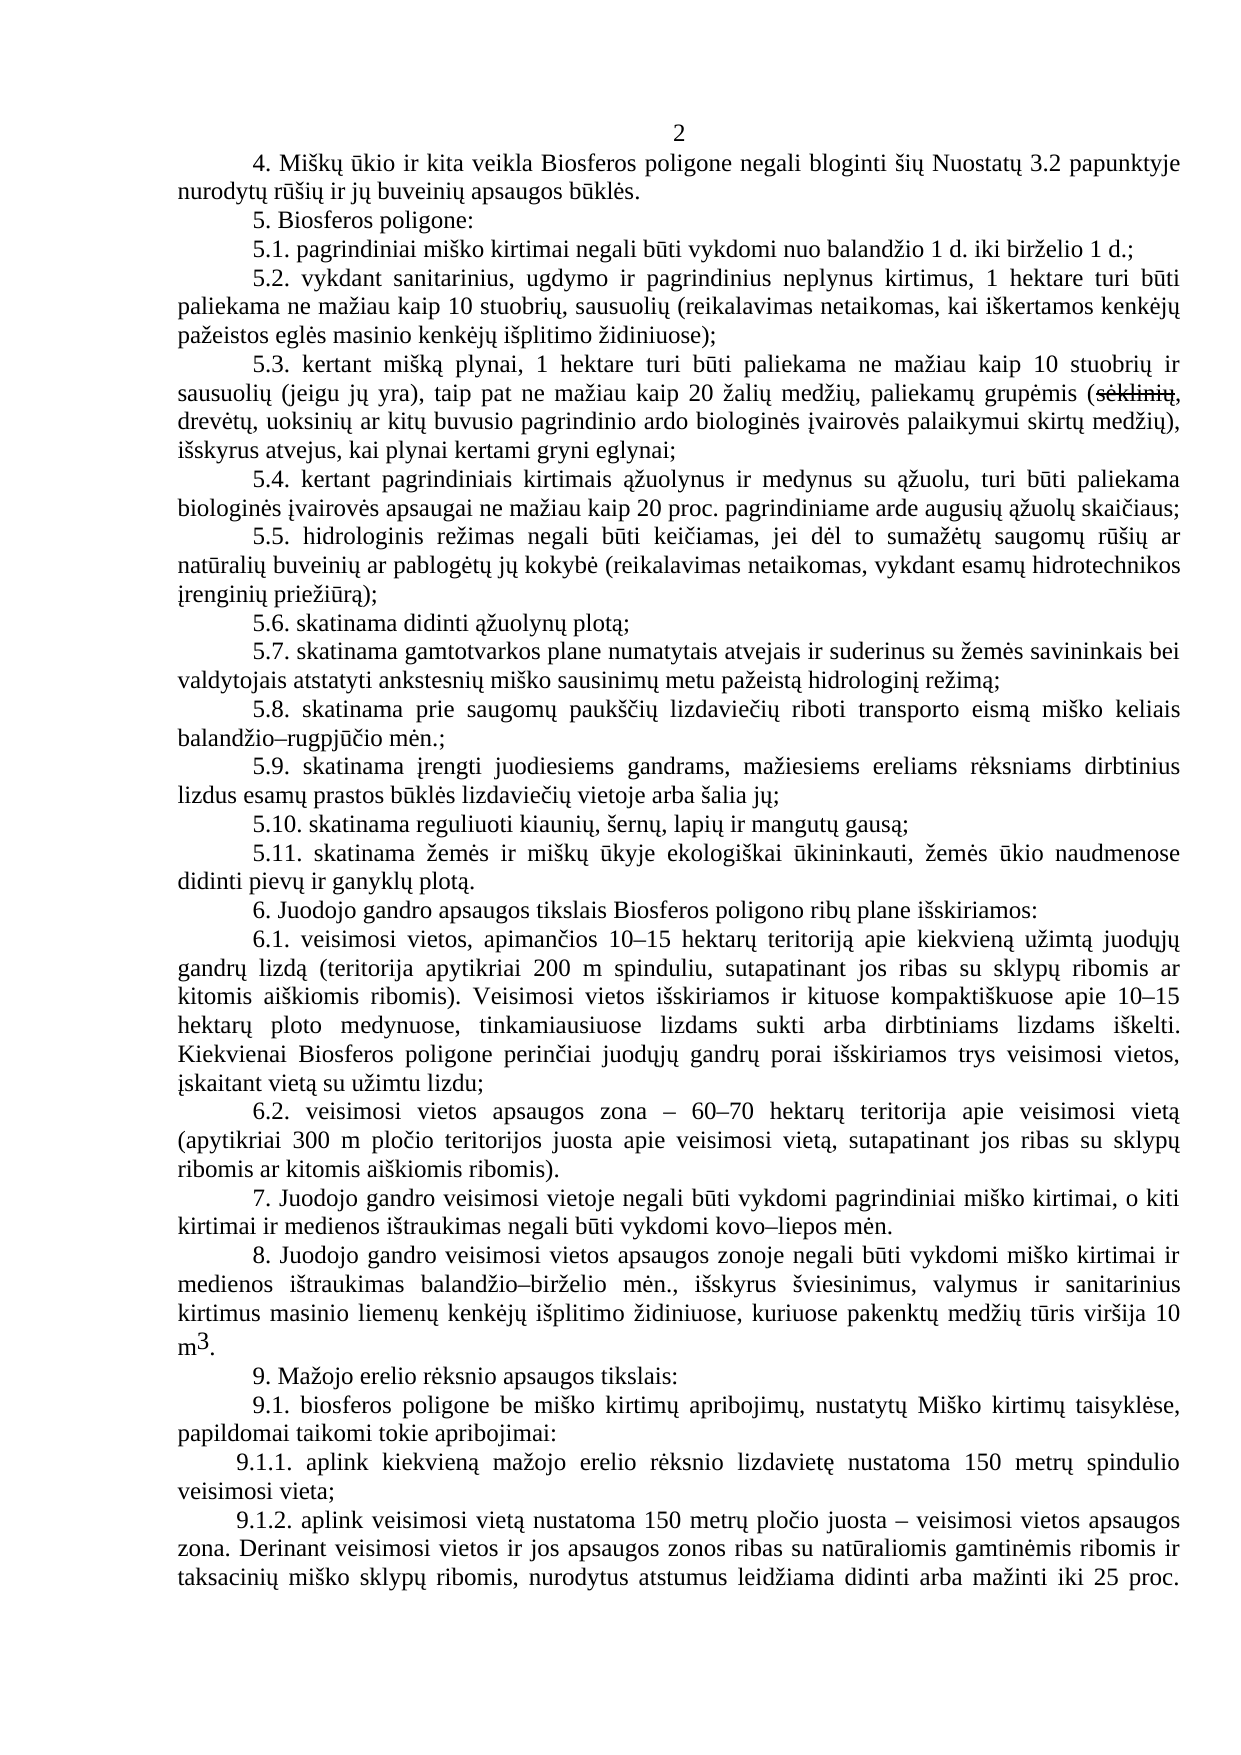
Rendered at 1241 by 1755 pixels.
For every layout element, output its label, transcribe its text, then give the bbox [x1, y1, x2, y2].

text 5.8. skatinama prie saugomų paukščių lizdaviečių riboti transporto eismą miško keliais balandžio–rugpjūčio mėn.; [177, 694, 1181, 751]
text 5.3. kertant mišką plynai, 1 hektare turi būti paliekama ne mažiau kaip 10 stuobrių ir sausuolių (jeigu jų yra), taip pat ne mažiau kaip 20 žalių medžių, paliekamų grupėmis (sėklinių, drevėtų, uoksinių ar kitų buvusio pagrindinio ardo biologinės įvairovės palaikymui skirtų medžių), išskyrus atvejus, kai plynai kertami gryni eglynai; [177, 349, 1181, 464]
text 5.10. skatinama reguliuoti kiaunių, šernų, lapių ir mangutų gausą; [177, 809, 1181, 838]
text 5.11. skatinama žemės ir miškų ūkyje ekologiškai ūkininkauti, žemės ūkio naudmenose didinti pievų ir ganyklų plotą. [177, 838, 1181, 895]
text 4. Miškų ūkio ir kita veikla Biosferos poligone negali bloginti šių Nuostatų 3.2 papunktyje nurodytų rūšių ir jų buveinių apsaugos būklės. [177, 148, 1181, 205]
text 8. Juodojo gandro veisimosi vietos apsaugos zonoje negali būti vykdomi miško kirtimai ir medienos ištraukimas balandžio–birželio mėn., išskyrus šviesinimus, valymus ir sanitarinius kirtimus masinio liemenų kenkėjų išplitimo židiniuose, kuriuose pakenktų medžių tūris viršija 10 m3. [177, 1240, 1181, 1361]
text 5.7. skatinama gamtotvarkos plane numatytais atvejais ir suderinus su žemės savininkais bei valdytojais atstatyti ankstesnių miško sausinimų metu pažeistą hidrologinį režimą; [177, 636, 1181, 694]
text 5.4. kertant pagrindiniais kirtimais ąžuolynus ir medynus su ąžuolu, turi būti paliekama biologinės įvairovės apsaugai ne mažiau kaip 20 proc. pagrindiniame arde augusių ąžuolų skaičiaus; [177, 464, 1181, 521]
text 5.2. vykdant sanitarinius, ugdymo ir pagrindinius neplynus kirtimus, 1 hektare turi būti paliekama ne mažiau kaip 10 stuobrių, sausuolių (reikalavimas netaikomas, kai iškertamos kenkėjų pažeistos eglės masinio kenkėjų išplitimo židiniuose); [177, 263, 1181, 349]
text 6.2. veisimosi vietos apsaugos zona – 60–70 hektarų teritorija apie veisimosi vietą (apytikriai 300 m pločio teritorijos juosta apie veisimosi vietą, sutapatinant jos ribas su sklypų ribomis ar kitomis aiškiomis ribomis). [177, 1096, 1181, 1183]
text 5.6. skatinama didinti ąžuolynų plotą; [177, 608, 1181, 636]
text 9.1. biosferos poligone be miško kirtimų apribojimų, nustatytų Miško kirtimų taisyklėse, papildomai taikomi tokie apribojimai: [177, 1390, 1181, 1447]
text 6.1. veisimosi vietos, apimančios 10–15 hektarų teritoriją apie kiekvieną užimtą juodųjų gandrų lizdą (teritorija apytikriai 200 m spinduliu, sutapatinant jos ribas su sklypų ribomis ar kitomis aiškiomis ribomis). Veisimosi vietos išskiriamos ir kituose kompaktiškuose apie 10–15 hektarų ploto medynuose, tinkamiausiuose lizdams sukti arba dirbtiniams lizdams iškelti. Kiekvienai Biosferos poligone perinčiai juodųjų gandrų porai išskiriamos trys veisimosi vietos, įskaitant vietą su užimtu lizdu; [177, 924, 1181, 1096]
text 7. Juodojo gandro veisimosi vietoje negali būti vykdomi pagrindiniai miško kirtimai, o kiti kirtimai ir medienos ištraukimas negali būti vykdomi kovo–liepos mėn. [177, 1183, 1181, 1240]
text 5.1. pagrindiniai miško kirtimai negali būti vykdomi nuo balandžio 1 d. iki birželio 1 d.; [177, 234, 1181, 263]
text 5.9. skatinama įrengti juodiesiems gandrams, mažiesiems ereliams rėksniams dirbtinius lizdus esamų prastos būklės lizdaviečių vietoje arba šalia jų; [177, 751, 1181, 809]
text 5. Biosferos poligone: [177, 205, 1181, 234]
text 9.1.1. aplink kiekvieną mažojo erelio rėksnio lizdavietę nustatoma 150 metrų spindulio veisimosi vieta; [177, 1447, 1181, 1505]
text 5.5. hidrologinis režimas negali būti keičiamas, jei dėl to sumažėtų saugomų rūšių ar natūralių buveinių ar pablogėtų jų kokybė (reikalavimas netaikomas, vykdant esamų hidrotechnikos įrenginių priežiūrą); [177, 521, 1181, 608]
text 6. Juodojo gandro apsaugos tikslais Biosferos poligono ribų plane išskiriamos: [177, 895, 1181, 924]
text 9. Mažojo erelio rėksnio apsaugos tikslais: [177, 1361, 1181, 1390]
text 9.1.2. aplink veisimosi vietą nustatoma 150 metrų pločio juosta – veisimosi vietos apsaugos zona. Derinant veisimosi vietos ir jos apsaugos zonos ribas su natūraliomis gamtinėmis ribomis ir taksacinių miško sklypų ribomis, nurodytus atstumus leidžiama didinti arba mažinti iki 25 proc. [177, 1505, 1181, 1591]
